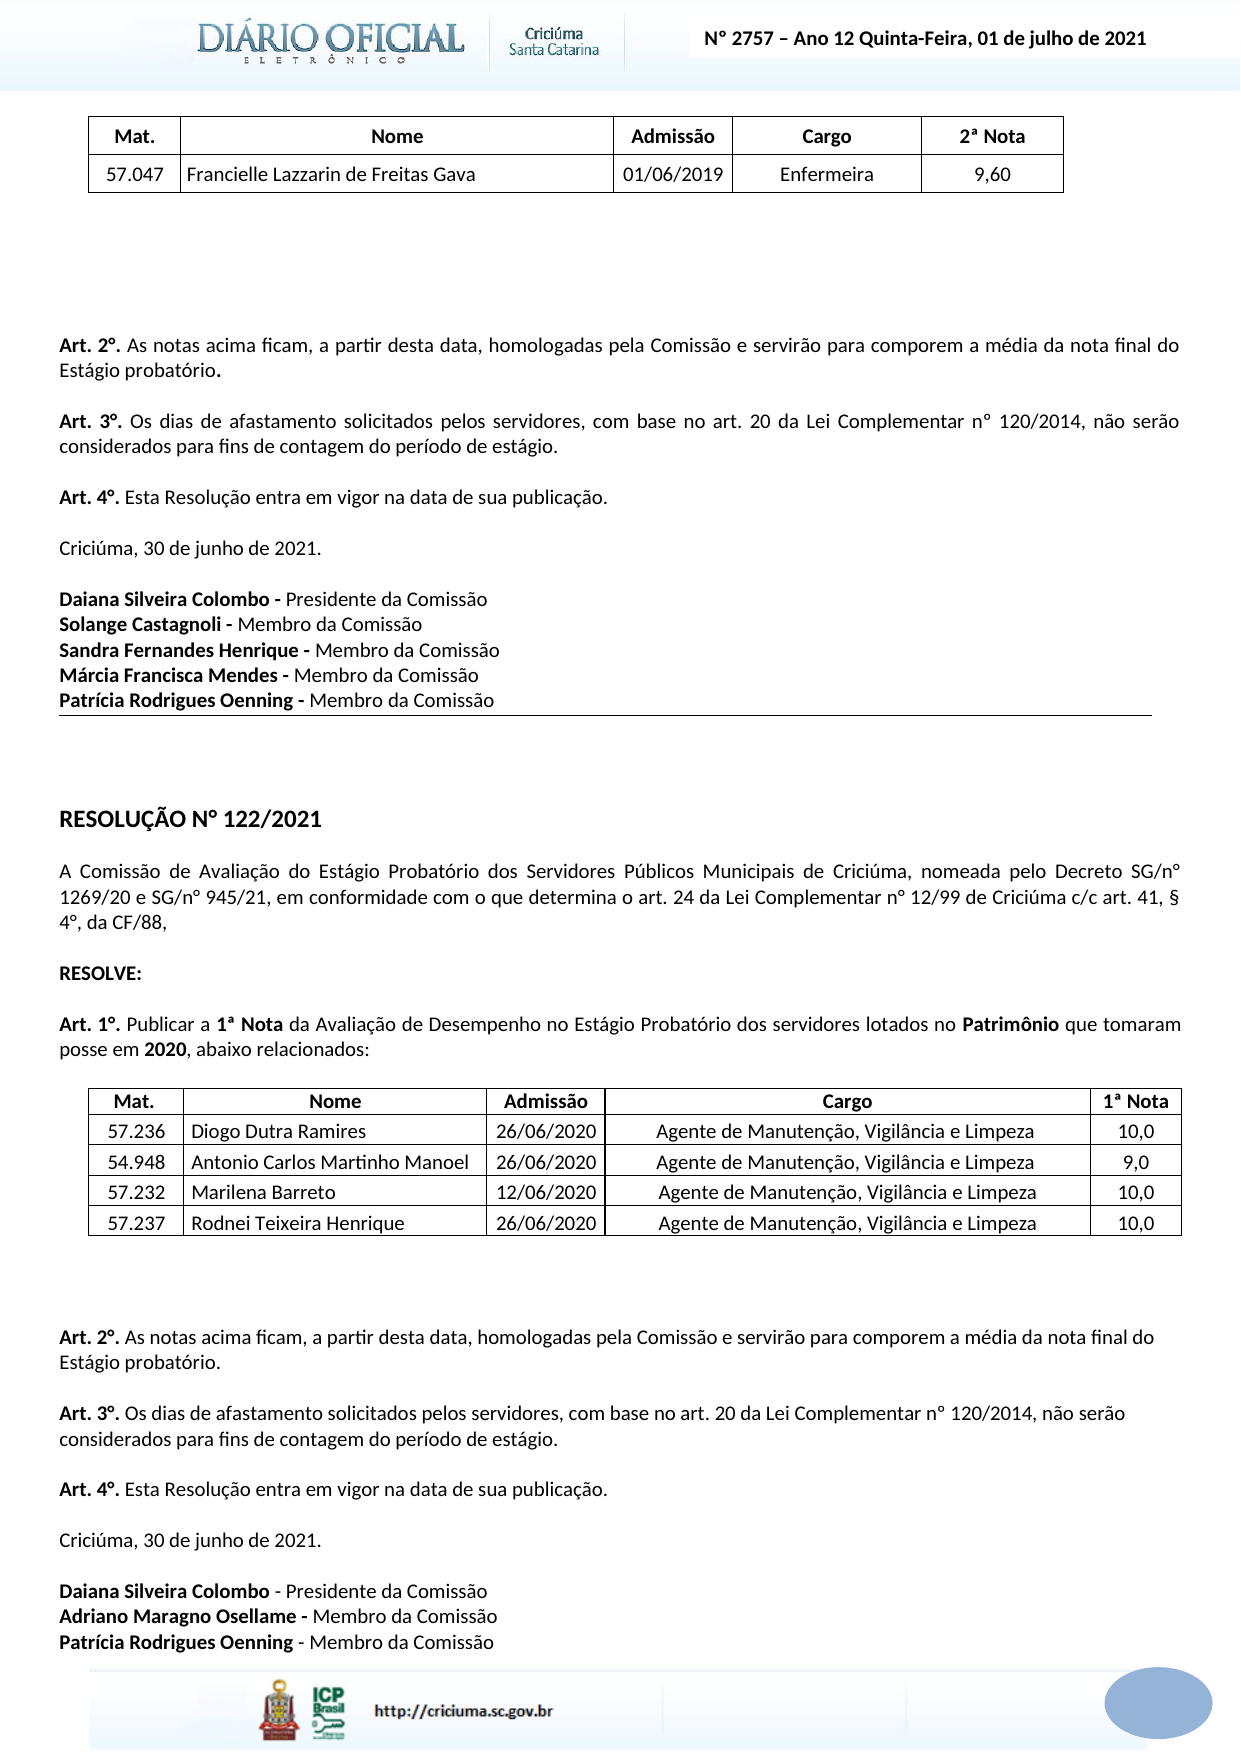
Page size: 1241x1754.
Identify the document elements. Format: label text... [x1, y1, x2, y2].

text Art. 3°. Os dias de afastamento solicitados pelos servidores, com base no art. 20 da Lei Complementar nº 120/2014, não serão considerados para fins de contagem do período de estágio. [59, 408, 1181, 459]
text RESOLVE: [59, 960, 1181, 986]
table_cell Rodnei Teixeira Henrique [184, 1206, 486, 1235]
table_cell Agente de Manutenção, Vigilância e Limpeza [606, 1145, 1090, 1174]
table_cell 57.047 [89, 155, 180, 192]
table_header Nome [184, 1089, 486, 1114]
table_cell Antonio Carlos Martinho Manoel [184, 1145, 486, 1174]
text Art. 2°. As notas acima ficam, a partir desta data, homologadas pela Comissão e servirão para comporem a média da nota final do Estágio probatório. [59, 1324, 1181, 1375]
table_cell Agente de Manutenção, Vigilância e Limpeza [606, 1115, 1090, 1144]
table_header Cargo [733, 117, 921, 154]
text Criciúma, 30 de junho de 2021. [59, 535, 1181, 561]
text Art. 1°. Publicar a 1ª Nota da Avaliação de Desempenho no Estágio Probatório dos servidores lotados no Patrimônio que tomaram posse em 2020, abaixo relacionados: [59, 1011, 1181, 1062]
table_cell 57.236 [89, 1115, 183, 1144]
table_header 1ª Nota [1091, 1089, 1181, 1114]
table_cell 26/06/2020 [487, 1145, 604, 1174]
text Patrícia Rodrigues Oenning - Membro da Comissão [59, 688, 1152, 715]
text Daiana Silveira Colombo - Presidente da Comissão [59, 586, 1181, 611]
text Art. 2°. As notas acima ficam, a partir desta data, homologadas pela Comissão e servirão para comporem a média da nota final do Estágio probatório. [59, 332, 1181, 383]
table_cell Enfermeira [733, 155, 921, 192]
table_header Admissão [614, 117, 732, 154]
text Patrícia Rodrigues Oenning - Membro da Comissão [59, 1629, 1181, 1654]
table_header Cargo [606, 1089, 1090, 1114]
text Adriano Maragno Osellame - Membro da Comissão [59, 1604, 1181, 1629]
table_cell 10,0 [1091, 1206, 1181, 1235]
table_header 2ª Nota [922, 117, 1063, 154]
table_header Admissão [487, 1089, 604, 1114]
table_cell Francielle Lazzarin de Freitas Gava [181, 155, 613, 192]
table_cell 10,0 [1091, 1115, 1181, 1144]
table_header Mat. [89, 117, 180, 154]
table_cell 26/06/2020 [487, 1115, 604, 1144]
table_cell Diogo Dutra Ramires [184, 1115, 486, 1144]
table_cell Agente de Manutenção, Vigilância e Limpeza [606, 1206, 1090, 1235]
table_cell 12/06/2020 [487, 1176, 604, 1205]
text Criciúma, 30 de junho de 2021. [59, 1527, 1181, 1553]
table_cell Agente de Manutenção, Vigilância e Limpeza [606, 1176, 1090, 1205]
table_cell 26/06/2020 [487, 1206, 604, 1235]
table_cell 01/06/2019 [614, 155, 732, 192]
text Solange Castagnoli - Membro da Comissão [59, 611, 1181, 637]
table_cell 9,0 [1091, 1145, 1181, 1174]
table_cell 54.948 [89, 1145, 183, 1174]
text Art. 4°. Esta Resolução entra em vigor na data de sua publicação. [59, 484, 1181, 510]
text RESOLUÇÃO N° 122/2021 [59, 803, 1181, 833]
text Art. 3°. Os dias de afastamento solicitados pelos servidores, com base no art. 20 da Lei Complementar nº 120/2014, não serão considerados para fins de contagem do período de estágio. [59, 1400, 1181, 1451]
table_cell 57.232 [89, 1176, 183, 1205]
table_cell 10,0 [1091, 1176, 1181, 1205]
table_cell 9,60 [922, 155, 1063, 192]
text A Comissão de Avaliação do Estágio Probatório dos Servidores Públicos Municipais de Criciúma, nomeada pelo Decreto SG/n° 1269/20 e SG/n° 945/21, em conformidade com o que determina o art. 24 da Lei Complementar n° 12/99 de Criciúma c/c art. 41, § 4°, da CF/88, [59, 859, 1181, 935]
table_header Mat. [89, 1089, 183, 1114]
text Sandra Fernandes Henrique - Membro da Comissão [59, 637, 1181, 662]
text Art. 4°. Esta Resolução entra em vigor na data de sua publicação. [59, 1477, 1181, 1502]
text Márcia Francisca Mendes - Membro da Comissão [59, 662, 1181, 688]
table_cell 57.237 [89, 1206, 183, 1235]
table_cell Marilena Barreto [184, 1176, 486, 1205]
text Daiana Silveira Colombo - Presidente da Comissão [59, 1578, 1181, 1604]
table_header Nome [181, 117, 613, 154]
